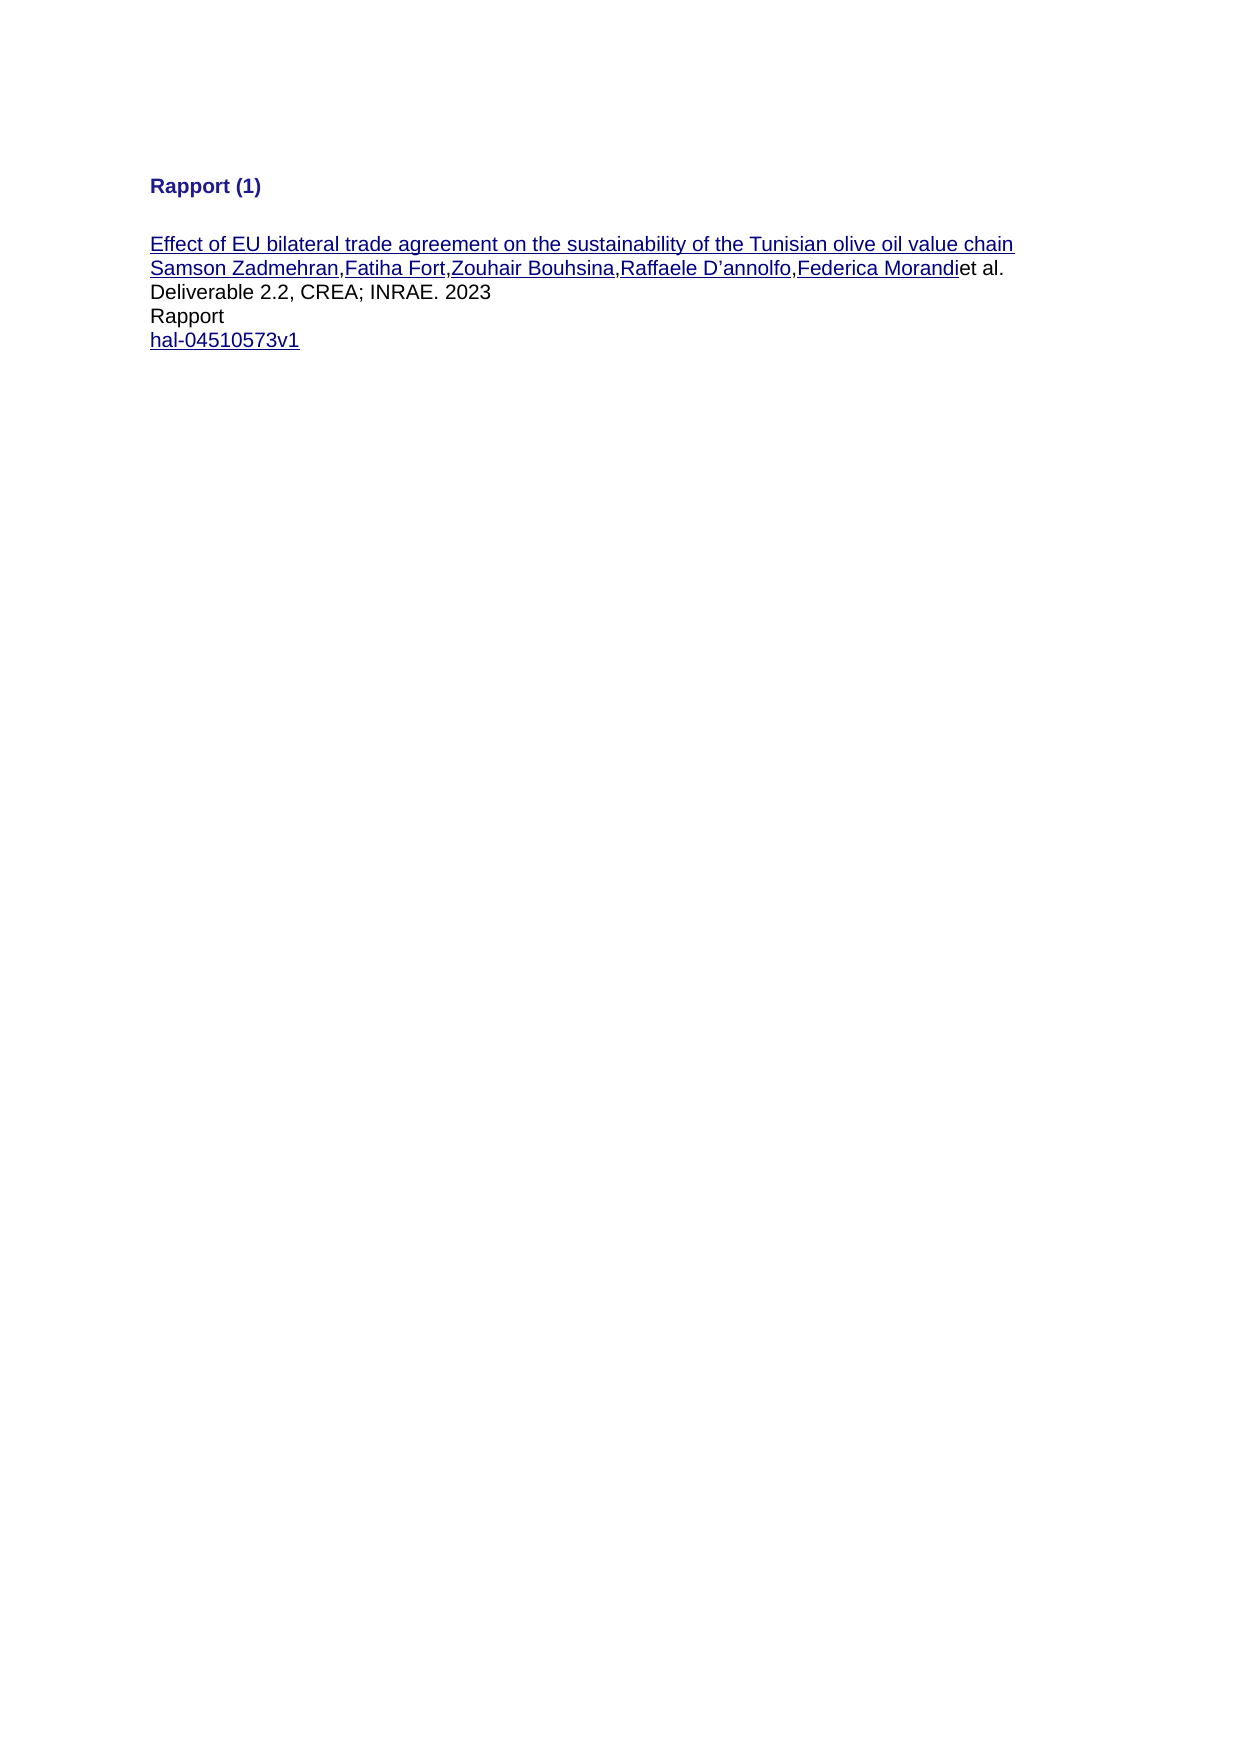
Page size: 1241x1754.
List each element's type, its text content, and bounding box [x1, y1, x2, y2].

subtitle Rapport (1) [150, 174, 1090, 198]
table_header Effect of EU bilateral trade agreement on the sustainability of the Tunisian olive oil value chain Samson Zadmehran,Fatiha Fort,Zouhair Bouhsina,Raffaele D’annolfo,Federica Morandiet al. Deliverable 2.2, CREA; INRAE. 2023 Rapport hal-04510573v1 [150, 232, 1090, 352]
